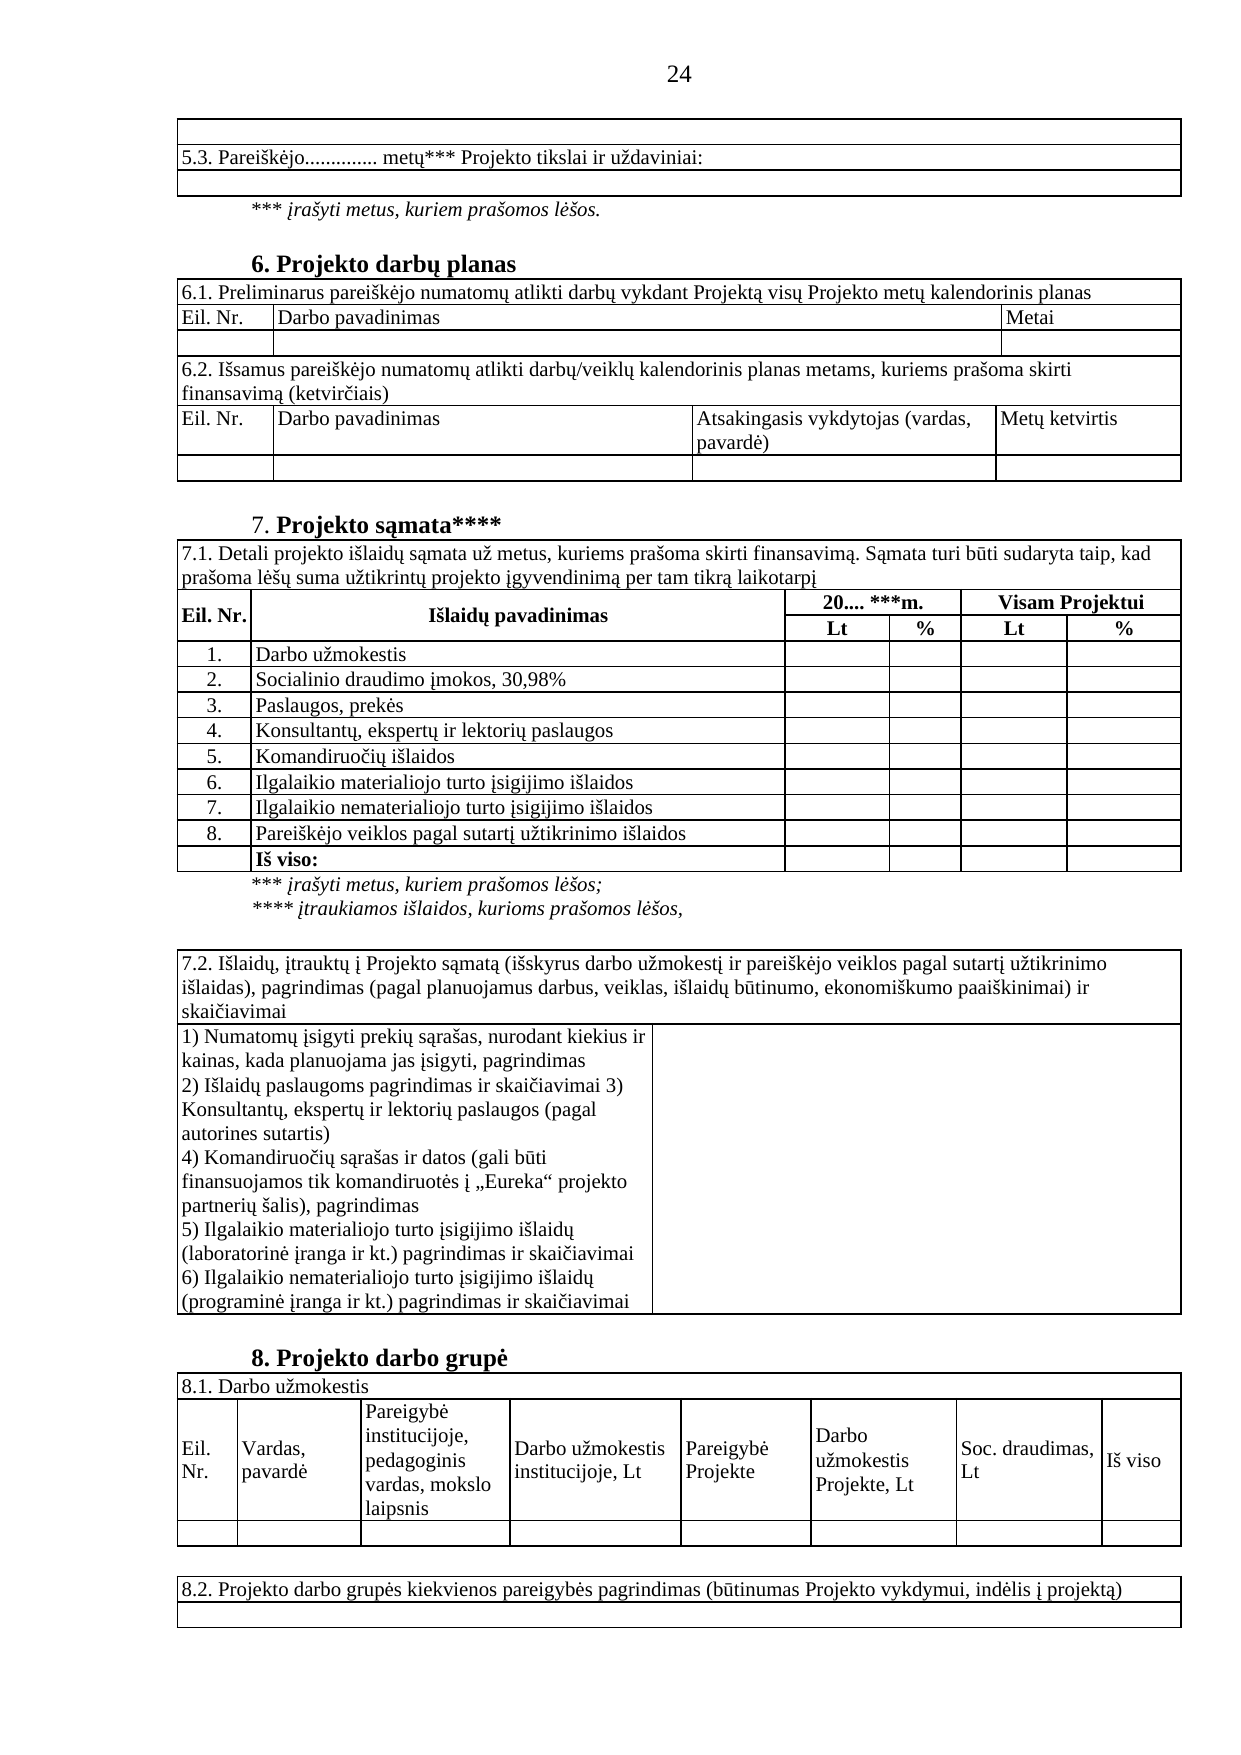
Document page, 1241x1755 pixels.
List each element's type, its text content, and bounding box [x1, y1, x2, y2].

table_cell Eil. Nr. [178, 406, 273, 454]
table_cell [653, 1265, 1180, 1313]
table_cell [688, 456, 692, 480]
table_cell [957, 1521, 961, 1545]
text **** įtraukiamos išlaidos, kurioms prašomos lėšos, [177, 896, 1181, 920]
table_cell Darbo pavadinimas [274, 406, 692, 454]
table_cell [885, 642, 889, 666]
table_cell Eil. Nr. [178, 1400, 237, 1520]
table_cell Vardas, pavardė [238, 1400, 360, 1520]
text 6. Projekto darbų planas [177, 249, 1181, 278]
text 8. Projekto darbo grupė [177, 1343, 1181, 1372]
table_cell Darbo užmokestis institucijoje, Lt [511, 1400, 680, 1520]
text *** įrašyti metus, kuriem prašomos lėšos; [177, 872, 1181, 896]
table_cell [233, 1521, 237, 1545]
table_cell [885, 821, 889, 845]
table_cell [885, 667, 889, 691]
table_cell [269, 331, 273, 355]
table_cell [653, 1217, 1180, 1265]
text 7. Projekto sąmata**** [177, 510, 1181, 539]
table_cell Lt [885, 616, 889, 640]
table_cell [1002, 331, 1006, 355]
table_cell [952, 1521, 956, 1545]
table_cell Iš viso [1103, 1400, 1180, 1520]
table_cell [997, 331, 1001, 355]
table_cell [269, 456, 273, 480]
table_cell [885, 847, 889, 871]
table_cell Darbo užmokestis Projekte, Lt [812, 1400, 956, 1520]
table_cell Išlaidų pavadinimas [252, 590, 784, 640]
table_cell [885, 744, 889, 768]
table_cell [653, 1025, 1180, 1072]
table_cell Metų ketvirtis [997, 406, 1180, 454]
table_cell Pareigybė Projekte [682, 1400, 810, 1520]
table_cell [653, 1073, 1180, 1145]
table_cell Soc. draudimas, Lt [957, 1400, 1101, 1520]
text *** įrašyti metus, kuriem prašomos lėšos. [177, 197, 1181, 221]
table_cell [885, 718, 889, 742]
table_cell Eil. Nr. [178, 590, 250, 640]
table_cell [653, 1145, 1180, 1217]
table_cell [885, 770, 889, 794]
table_cell [885, 693, 889, 717]
table_cell [885, 795, 889, 819]
